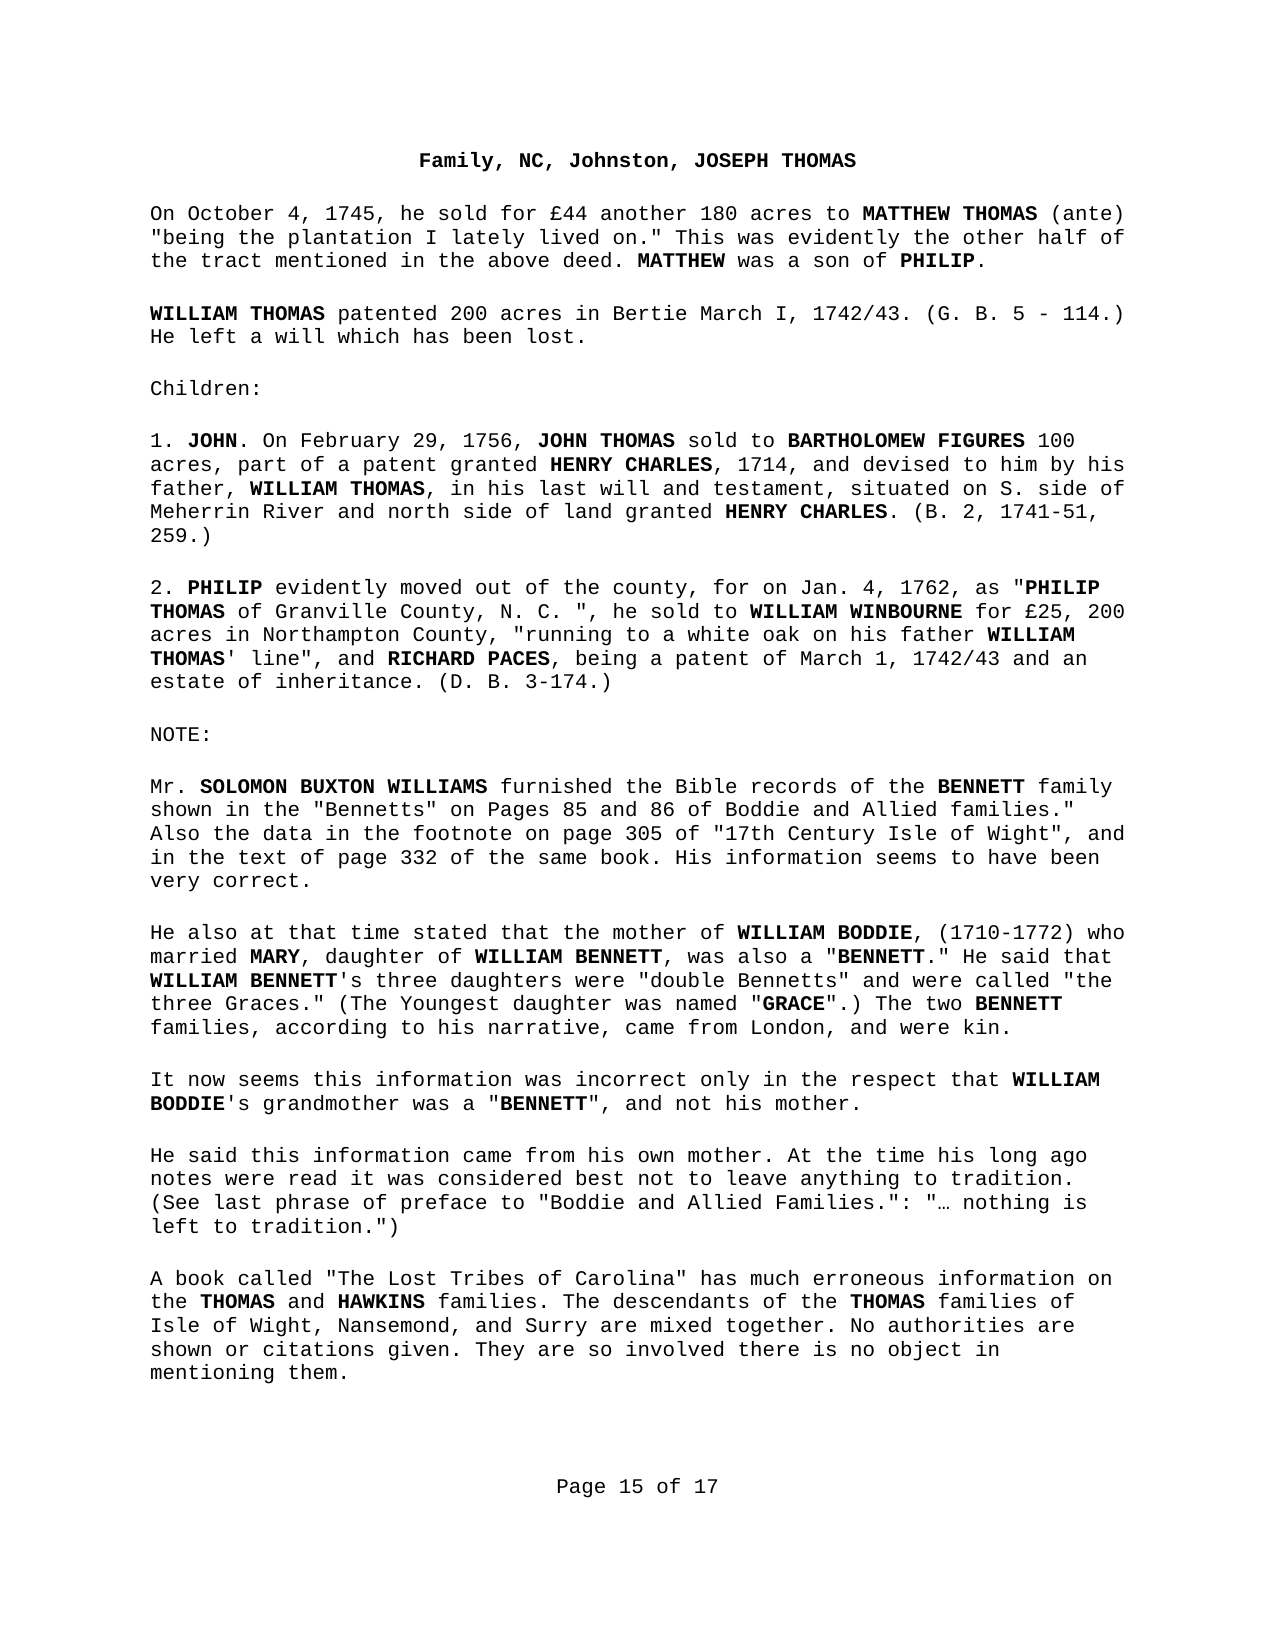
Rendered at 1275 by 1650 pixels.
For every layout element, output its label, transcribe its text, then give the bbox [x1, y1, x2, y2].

text On October 4, 1745, he sold for £44 another 180 acres to Matthew Thomas (ante) "being the plantation I lately lived on." This was evidently the other half of the tract mentioned in the above deed. Matthew was a son of Philip. [150, 203, 1125, 274]
text A book called "The Lost Tribes of Carolina" has much erroneous information on the Thomas and Hawkins families. The descendants of the Thomas families of Isle of Wight, Nansemond, and Surry are mixed together. No authorities are shown or citations given. They are so involved there is no object in mentioning them. [150, 1268, 1125, 1386]
text 2. Philip evidently moved out of the county, for on Jan. 4, 1762, as "Philip Thomas of Granville County, N. C. ", he sold to William Winbourne for £25, 200 acres in Northampton County, "running to a white oak on his father William THOMAS' line", and Richard Paces, being a patent of March 1, 1742/43 and an estate of inheritance. (D. B. 3-174.) [150, 577, 1125, 695]
text NOTE: [150, 724, 1125, 747]
text He also at that time stated that the mother of William Boddie, (1710-1772) who married Mary, daughter of William Bennett, was also a "Bennett." He said that William Bennett's three daughters were "double Bennetts" and were called "the three Graces." (The Youngest daughter was named "Grace".) The two Bennett families, according to his narrative, came from London, and were kin. [150, 922, 1125, 1041]
text 1. John. On February 29, 1756, John Thomas sold to Bartholomew Figures 100 acres, part of a patent granted Henry Charles, 1714, and devised to him by his father, William THOMAS, in his last will and testament, situated on S. side of Meherrin River and north side of land granted Henry Charles. (B. 2, 1741-51, 259.) [150, 430, 1125, 548]
text He said this information came from his own mother. At the time his long ago notes were read it was considered best not to leave anything to tradition. (See last phrase of preface to "Boddie and Allied Families.": "… nothing is left to tradition.") [150, 1145, 1125, 1239]
text Children: [150, 378, 1125, 402]
text William Thomas patented 200 acres in Bertie March I, 1742/43. (G. B. 5 - 114.) He left a will which has been lost. [150, 302, 1125, 350]
text Mr. Solomon Buxton Williams furnished the Bible records of the Bennett family shown in the "Bennetts" on Pages 85 and 86 of Boddie and Allied families." Also the data in the footnote on page 305 of "17th Century Isle of Wight", and in the text of page 332 of the same book. His information seems to have been very correct. [150, 776, 1125, 894]
text It now seems this information was incorrect only in the respect that William Boddie's grandmother was a "Bennett", and not his mother. [150, 1069, 1125, 1116]
